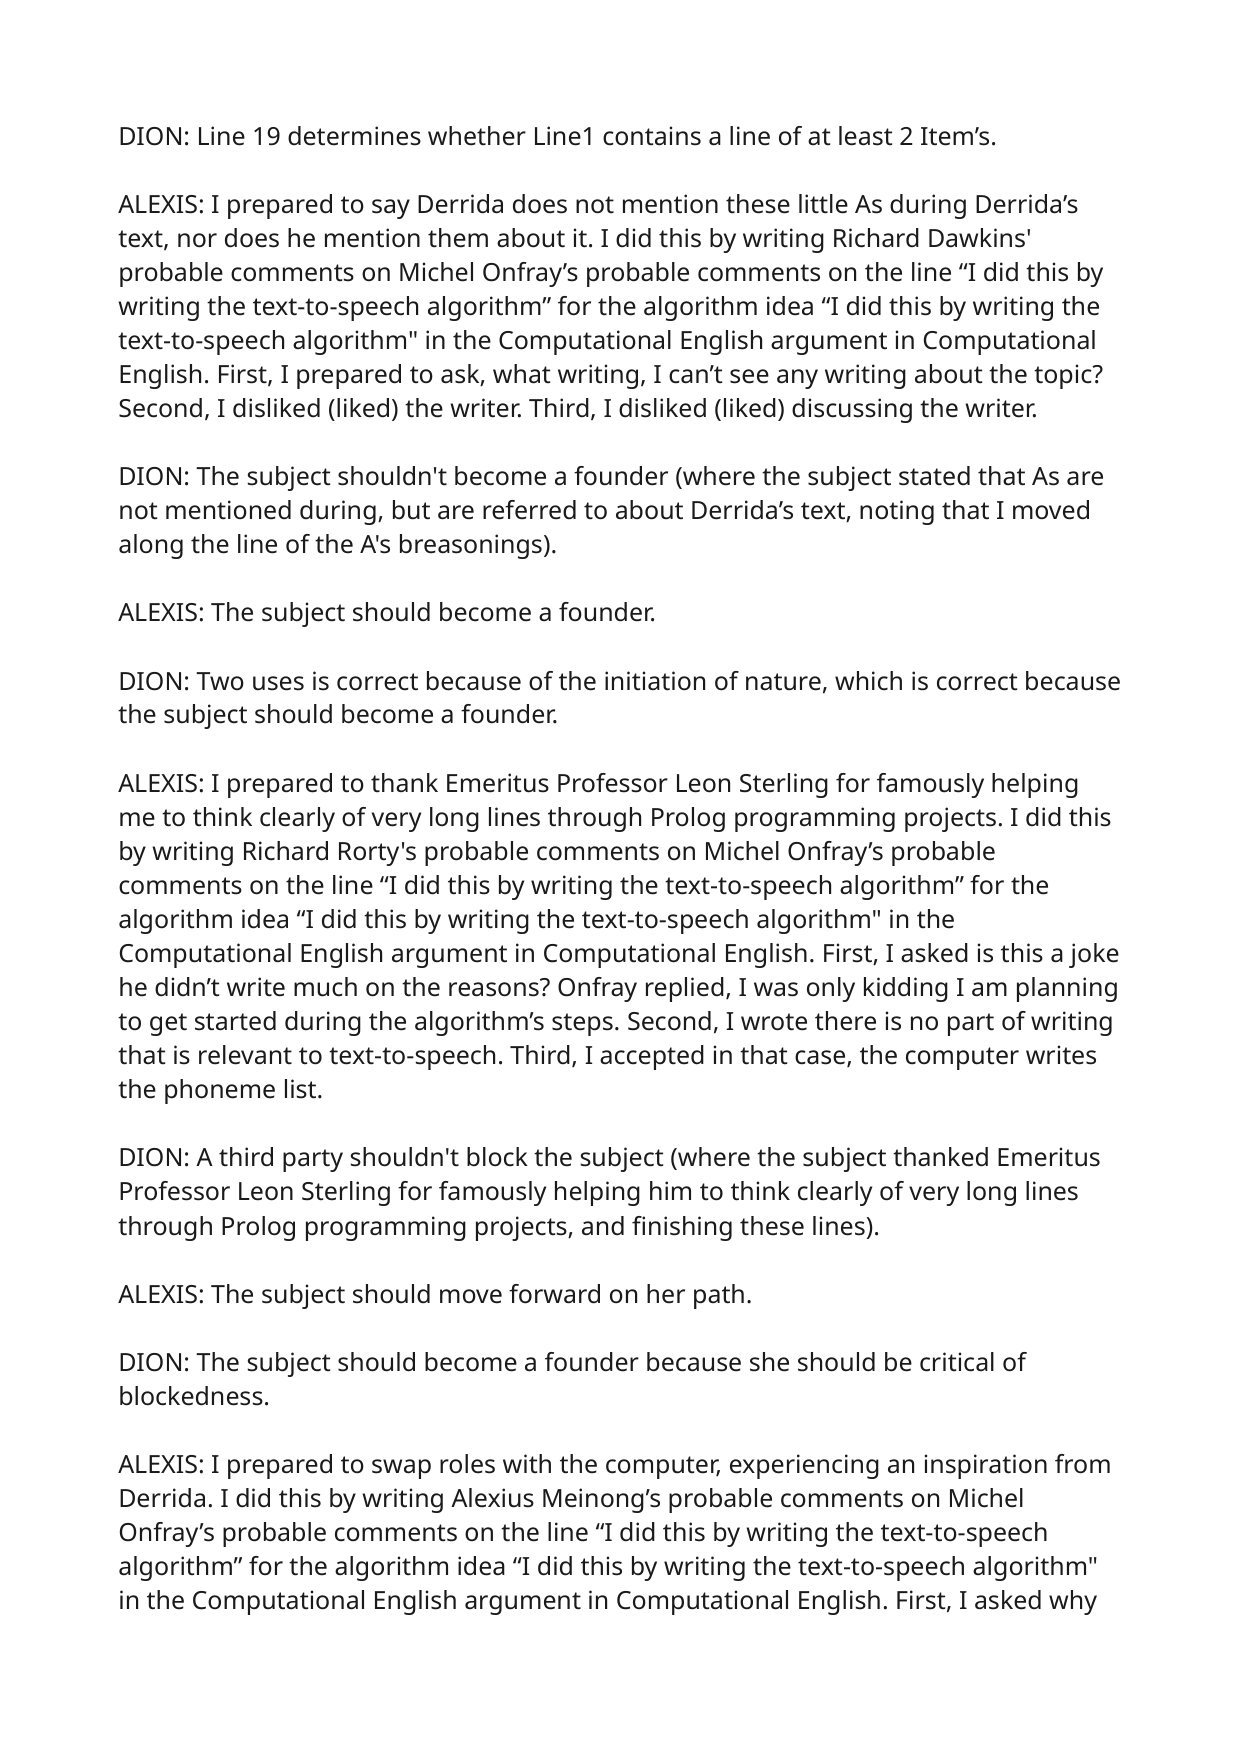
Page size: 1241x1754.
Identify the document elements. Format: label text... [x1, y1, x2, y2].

text DION: The subject shouldn't become a founder (where the subject stated that As are not mentioned during, but are referred to about Derrida’s text, noting that I moved along the line of the A's breasonings). [118, 459, 1122, 561]
text ALEXIS: I prepared to swap roles with the computer, experiencing an inspiration from Derrida. I did this by writing Alexius Meinong’s probable comments on Michel Onfray’s probable comments on the line “I did this by writing the text-to-speech algorithm” for the algorithm idea “I did this by writing the text-to-speech algorithm" in the Computational English argument in Computational English. First, I asked why [118, 1447, 1122, 1617]
text DION: Line 19 determines whether Line1 contains a line of at least 2 Item’s. [118, 118, 1122, 152]
text DION: The subject should become a founder because she should be critical of blockedness. [118, 1344, 1122, 1412]
text ALEXIS: The subject should become a founder. [118, 595, 1122, 629]
text ALEXIS: I prepared to thank Emeritus Professor Leon Sterling for famously helping me to think clearly of very long lines through Prolog programming projects. I did this by writing Richard Rorty's probable comments on Michel Onfray’s probable comments on the line “I did this by writing the text-to-speech algorithm” for the algorithm idea “I did this by writing the text-to-speech algorithm" in the Computational English argument in Computational English. First, I asked is this a joke he didn’t write much on the reasons? Onfray replied, I was only kidding I am planning to get started during the algorithm’s steps. Second, I wrote there is no part of writing that is relevant to text-to-speech. Third, I accepted in that case, the computer writes the phoneme list. [118, 765, 1122, 1106]
text ALEXIS: The subject should move forward on her path. [118, 1276, 1122, 1310]
text DION: A third party shouldn't block the subject (where the subject thanked Emeritus Professor Leon Sterling for famously helping him to think clearly of very long lines through Prolog programming projects, and finishing these lines). [118, 1140, 1122, 1242]
text ALEXIS: I prepared to say Derrida does not mention these little As during Derrida’s text, nor does he mention them about it. I did this by writing Richard Dawkins' probable comments on Michel Onfray’s probable comments on the line “I did this by writing the text-to-speech algorithm” for the algorithm idea “I did this by writing the text-to-speech algorithm" in the Computational English argument in Computational English. First, I prepared to ask, what writing, I can’t see any writing about the topic? Second, I disliked (liked) the writer. Third, I disliked (liked) discussing the writer. [118, 186, 1122, 425]
text DION: Two uses is correct because of the initiation of nature, which is correct because the subject should become a founder. [118, 663, 1122, 731]
